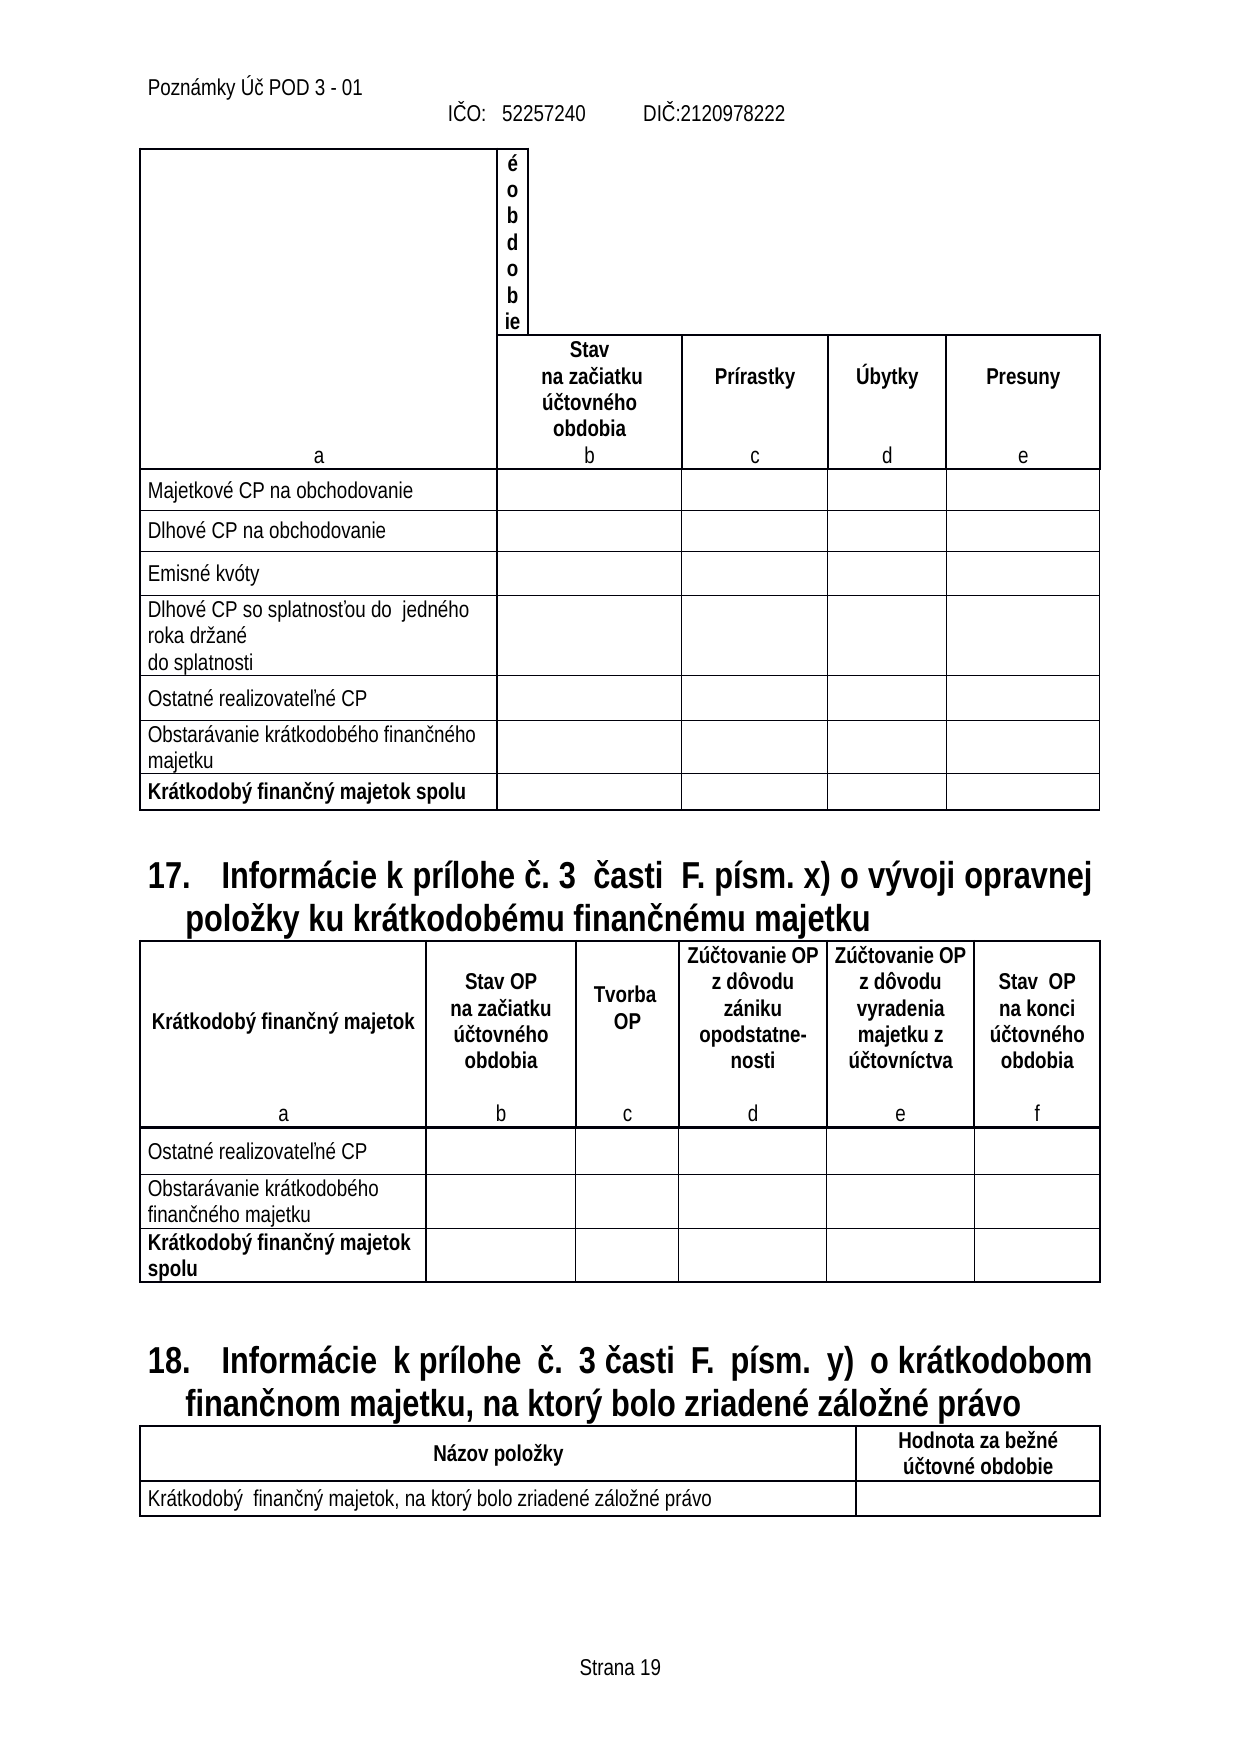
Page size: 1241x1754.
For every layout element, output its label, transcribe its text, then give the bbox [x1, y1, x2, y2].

table_cell [576, 1229, 678, 1281]
table_header [529, 148, 1100, 334]
table_cell [682, 774, 827, 809]
table_cell [947, 721, 1099, 773]
table_cell [498, 552, 681, 595]
table_cell d [829, 442, 945, 468]
table_cell [947, 552, 1099, 595]
table_cell [576, 1175, 678, 1227]
table_cell [857, 1482, 1099, 1515]
table_cell Krátkodobý finančný majetok spolu [141, 774, 496, 809]
table_cell Obstarávanie krátkodobého finančného majetku [141, 1175, 425, 1227]
table_header Tvorba OP [577, 942, 678, 1100]
table_header Zúčtovanie OP z dôvodu zániku opodstatne-nosti [680, 942, 826, 1100]
table_cell d [680, 1100, 826, 1126]
table_cell [947, 774, 1099, 809]
table_cell Majetkové CP na obchodovanie [141, 470, 496, 509]
title Informácie k prílohe č. 3 časti F. písm. x) o vývoji opravnej položky ku krátkodobému finančnému majetku [148, 854, 1092, 940]
table_cell [679, 1229, 826, 1281]
table_header Zúčtovanie OP z dôvodu vyradenia majetku z účtovníctva [828, 942, 973, 1100]
table_cell [947, 596, 1099, 675]
table_cell Dlhové CP so splatnosťou do jedného roka držané do splatnosti [141, 596, 496, 675]
table_cell [498, 511, 681, 551]
table_cell Prírastky [683, 336, 827, 442]
table_cell e [828, 1100, 973, 1126]
table_cell [427, 1175, 575, 1227]
table_cell Úbytky [829, 336, 945, 442]
table_cell [947, 676, 1099, 719]
table_cell [827, 1129, 974, 1174]
table_cell [975, 1129, 1099, 1174]
table_cell [975, 1229, 1099, 1281]
title Informácie k prílohe č. 3 časti F. písm. y) o krátkodobom finančnom majetku, na ktorý bolo zriadené záložné právo [148, 1339, 1092, 1425]
table_cell [576, 1129, 678, 1174]
table_cell [827, 1175, 974, 1227]
table_cell Dlhové CP na obchodovanie [141, 511, 496, 551]
table_header é obdobie [498, 150, 527, 334]
table_cell b [498, 442, 681, 468]
table_cell b [427, 1100, 575, 1126]
table_cell Krátkodobý finančný majetok, na ktorý bolo zriadené záložné právo [141, 1482, 855, 1515]
table_cell [682, 676, 827, 719]
table_cell Presuny [947, 336, 1099, 442]
table_cell [427, 1229, 575, 1281]
table_cell Stav na začiatku účtovného obdobia [498, 336, 681, 442]
table_cell [498, 596, 681, 675]
table_header Stav OP na konci účtovného obdobia [975, 942, 1099, 1100]
table_cell [498, 721, 681, 773]
table_cell [498, 774, 681, 809]
table_cell [427, 1129, 575, 1174]
table_header Krátkodobý finančný majetok [141, 942, 425, 1100]
table_cell [679, 1175, 826, 1227]
table_cell Ostatné realizovateľné CP [141, 676, 496, 719]
table_cell Krátkodobý finančný majetok spolu [141, 1229, 425, 1281]
table_cell [682, 470, 827, 509]
table_cell [682, 511, 827, 551]
table_cell [947, 511, 1099, 551]
table_cell [498, 470, 681, 509]
table_cell c [577, 1100, 678, 1126]
table_cell [975, 1175, 1099, 1227]
table_cell a [141, 442, 496, 468]
table_cell [828, 596, 946, 675]
table_cell Ostatné realizovateľné CP [141, 1129, 425, 1174]
table_header Hodnota za bežné účtovné obdobie [857, 1427, 1099, 1479]
table_cell [682, 552, 827, 595]
table_cell f [975, 1100, 1099, 1126]
table_cell [682, 596, 827, 675]
table_cell [679, 1129, 826, 1174]
table_cell [682, 721, 827, 773]
table_cell e [947, 442, 1099, 468]
table_cell [828, 721, 946, 773]
table_cell [828, 774, 946, 809]
table_cell [827, 1229, 974, 1281]
table_header [141, 150, 496, 442]
table_cell c [683, 442, 827, 468]
table_cell [828, 676, 946, 719]
table_cell [498, 676, 681, 719]
table_cell [828, 470, 946, 509]
table_cell a [141, 1100, 425, 1126]
table_cell [828, 511, 946, 551]
table_header Stav OP na začiatku účtovného obdobia [427, 942, 575, 1100]
table_header Názov položky [141, 1427, 855, 1479]
table_cell Emisné kvóty [141, 552, 496, 595]
table_cell [947, 470, 1099, 509]
table_cell [828, 552, 946, 595]
table_cell Obstarávanie krátkodobého finančného majetku [141, 721, 496, 773]
